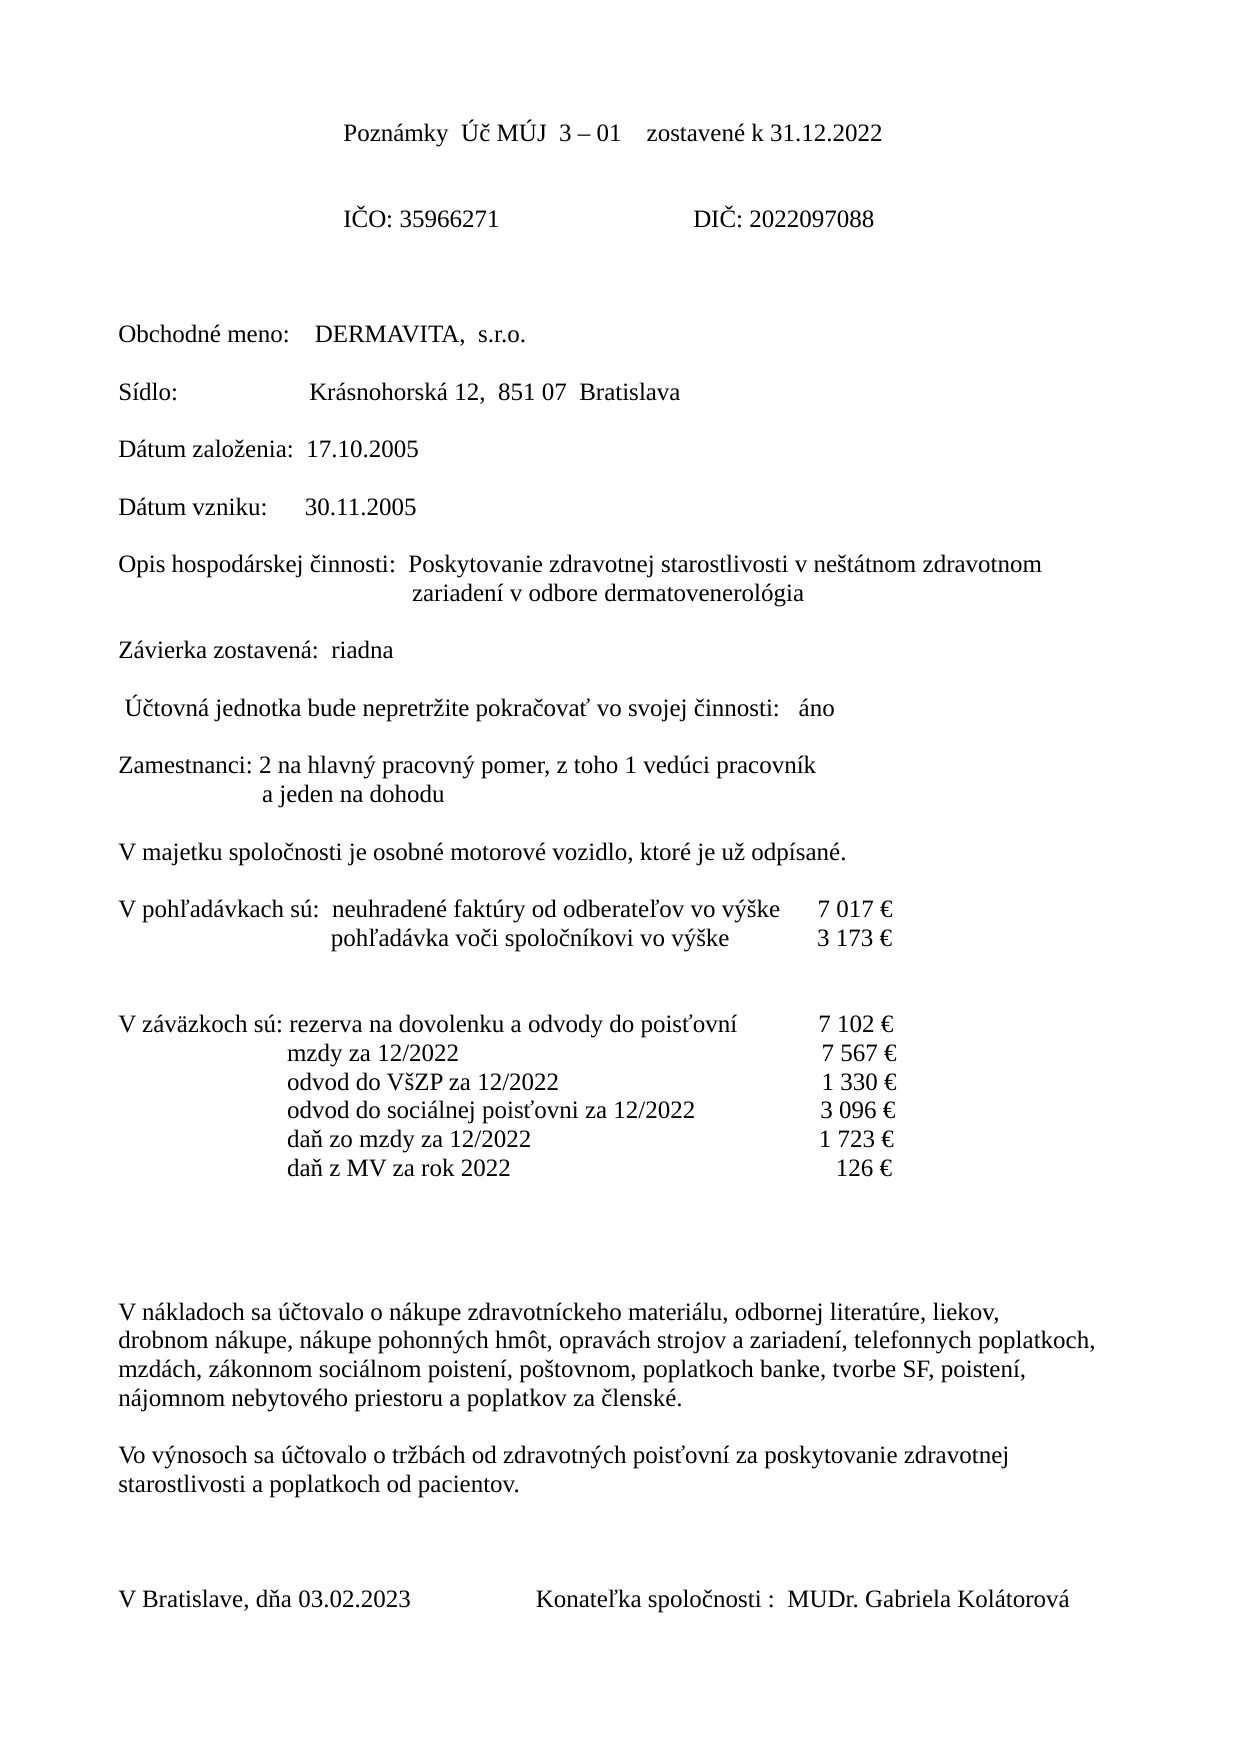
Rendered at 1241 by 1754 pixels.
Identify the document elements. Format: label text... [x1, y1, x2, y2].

text V majetku spoločnosti je osobné motorové vozidlo, ktoré je už odpísané. [118, 837, 1122, 866]
text V nákladoch sa účtovalo o nákupe zdravotníckeho materiálu, odbornej literatúre, liekov, [118, 1297, 1122, 1326]
text mzdy za 12/2022 7 567 € [118, 1038, 1122, 1067]
text Závierka zostavená: riadna [118, 636, 1122, 664]
text V Bratislave, dňa 03.02.2023 Konateľka spoločnosti : MUDr. Gabriela Kolátorová [118, 1584, 1122, 1613]
text odvod do sociálnej poisťovni za 12/2022 3 096 € [118, 1096, 1122, 1124]
text V pohľadávkach sú: neuhradené faktúry od odberateľov vo výške 7 017 € [118, 894, 1122, 923]
text pohľadávka voči spoločníkovi vo výške 3 173 € [118, 923, 1122, 952]
text starostlivosti a poplatkoch od pacientov. [118, 1469, 1122, 1498]
text Zamestnanci: 2 na hlavný pracovný pomer, z toho 1 vedúci pracovník [118, 751, 1122, 779]
text Poznámky Úč MÚJ 3 – 01 zostavené k 31.12.2022 [118, 118, 1122, 147]
text Sídlo: Krásnohorská 12, 851 07 Bratislava [118, 377, 1122, 406]
text odvod do VšZP za 12/2022 1 330 € [118, 1067, 1122, 1096]
text Účtovná jednotka bude nepretržite pokračovať vo svojej činnosti: áno [118, 693, 1122, 722]
text zariadení v odbore dermatovenerológia [118, 578, 1122, 607]
text Obchodné meno: DERMAVITA, s.r.o. [118, 319, 1122, 348]
text Dátum založenia: 17.10.2005 [118, 434, 1122, 463]
text V záväzkoch sú: rezerva na dovolenku a odvody do poisťovní 7 102 € [118, 1009, 1122, 1038]
text daň zo mzdy za 12/2022 1 723 € [118, 1124, 1122, 1153]
text Dátum vzniku: 30.11.2005 [118, 492, 1122, 521]
text a jeden na dohodu [118, 779, 1122, 808]
text mzdách, zákonnom sociálnom poistení, poštovnom, poplatkoch banke, tvorbe SF, poistení, nájomnom nebytového priestoru a poplatkov za členské. [118, 1354, 1122, 1412]
text drobnom nákupe, nákupe pohonných hmôt, opravách strojov a zariadení, telefonnych poplatkoch, [118, 1326, 1122, 1354]
text IČO: 35966271 DIČ: 2022097088 [118, 204, 1122, 233]
text daň z MV za rok 2022 126 € [118, 1153, 1122, 1182]
text Vo výnosoch sa účtovalo o tržbách od zdravotných poisťovní za poskytovanie zdravotnej [118, 1441, 1122, 1469]
text Opis hospodárskej činnosti: Poskytovanie zdravotnej starostlivosti v neštátnom zdravotnom [118, 549, 1122, 578]
